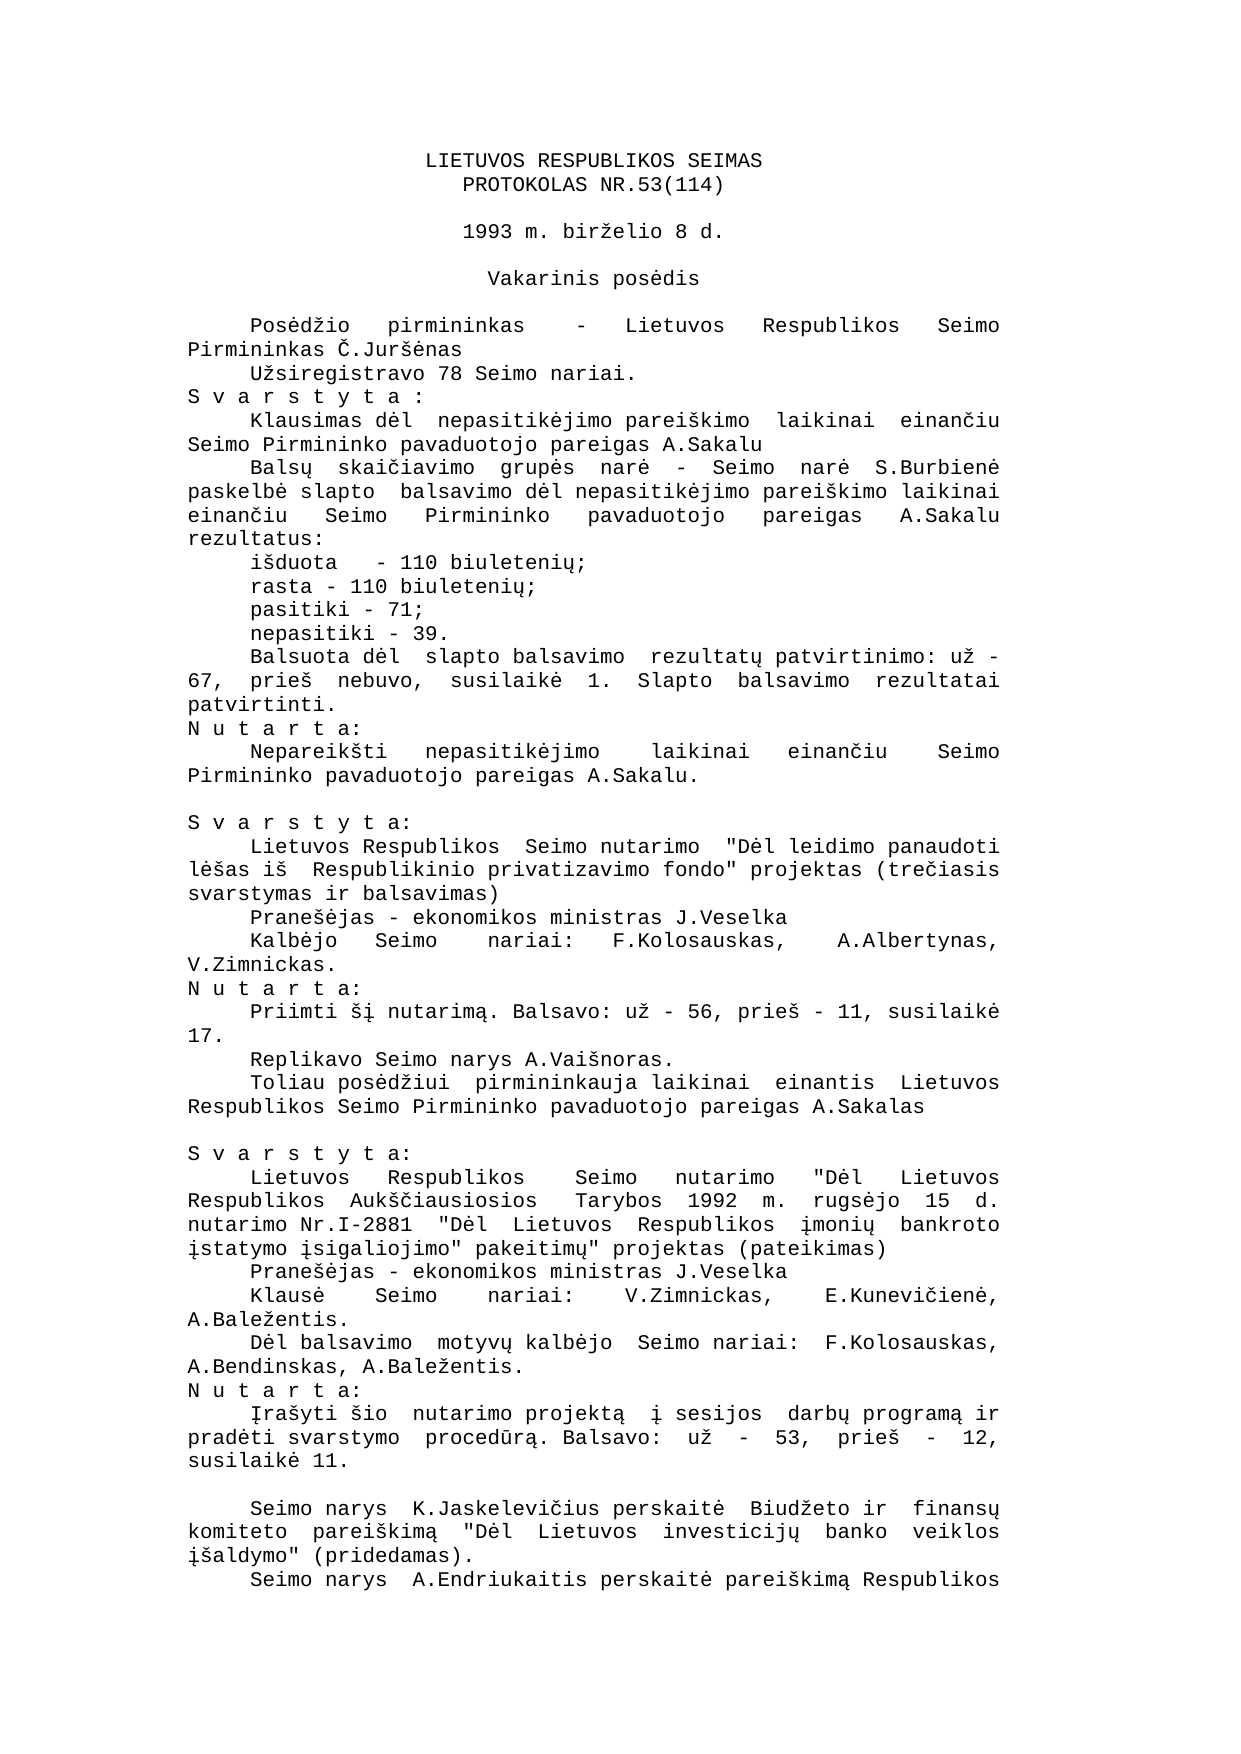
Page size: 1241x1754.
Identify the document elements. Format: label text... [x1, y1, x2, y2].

text Seimo narys A.Endriukaitis perskaitė pareiškimą Respublikos [187, 1569, 1053, 1592]
text Pranešėjas - ekonomikos ministras J.Veselka [187, 907, 1053, 930]
text Klausimas dėl nepasitikėjimo pareiškimo laikinai einančiu [187, 410, 1053, 434]
text Klausė Seimo nariai: V.Zimnickas, E.Kunevičienė, [187, 1285, 1053, 1309]
text N u t a r t a: [187, 717, 1053, 741]
text įšaldymo" (pridedamas). [187, 1545, 1053, 1569]
text Įrašyti šio nutarimo projektą į sesijos darbų programą ir [187, 1403, 1053, 1427]
text susilaikė 11. [187, 1451, 1053, 1474]
text Seimo Pirmininko pavaduotojo pareigas A.Sakalu [187, 434, 1053, 457]
text rezultatus: [187, 528, 1053, 552]
text Balsų skaičiavimo grupės narė - Seimo narė S.Burbienė [187, 457, 1053, 481]
text einančiu Seimo Pirmininko pavaduotojo pareigas A.Sakalu [187, 505, 1053, 528]
text pasitiki - 71; [187, 599, 1053, 623]
text lėšas iš Respublikinio privatizavimo fondo" projektas (trečiasis [187, 859, 1053, 883]
text Nepareikšti nepasitikėjimo laikinai einančiu Seimo [187, 741, 1053, 765]
text S v a r s t y t a: [187, 1143, 1053, 1167]
text komiteto pareiškimą "Dėl Lietuvos investicijų banko veiklos [187, 1521, 1053, 1545]
text Užsiregistravo 78 Seimo nariai. [187, 363, 1053, 386]
text Seimo narys K.Jaskelevičius perskaitė Biudžeto ir finansų [187, 1498, 1053, 1521]
text V.Zimnickas. [187, 954, 1053, 978]
text įstatymo įsigaliojimo" pakeitimų" projektas (pateikimas) [187, 1238, 1053, 1261]
text Kalbėjo Seimo nariai: F.Kolosauskas, A.Albertynas, [187, 930, 1053, 954]
text Respublikos Aukščiausiosios Tarybos 1992 m. rugsėjo 15 d. [187, 1190, 1053, 1214]
text Replikavo Seimo narys A.Vaišnoras. [187, 1048, 1053, 1072]
text Vakarinis posėdis [187, 268, 1053, 292]
text Respublikos Seimo Pirmininko pavaduotojo pareigas A.Sakalas [187, 1096, 1053, 1119]
text A.Bendinskas, A.Baležentis. [187, 1356, 1053, 1379]
text 1993 m. birželio 8 d. [187, 221, 1053, 244]
text Lietuvos Respublikos Seimo nutarimo "Dėl Lietuvos [187, 1167, 1053, 1190]
text Pranešėjas - ekonomikos ministras J.Veselka [187, 1261, 1053, 1285]
text patvirtinti. [187, 694, 1053, 717]
text paskelbė slapto balsavimo dėl nepasitikėjimo pareiškimo laikinai [187, 481, 1053, 505]
text Posėdžio pirmininkas - Lietuvos Respublikos Seimo [187, 316, 1053, 339]
text Toliau posėdžiui pirmininkauja laikinai einantis Lietuvos [187, 1072, 1053, 1096]
text LIETUVOS RESPUBLIKOS SEIMAS [187, 150, 1053, 174]
text A.Baležentis. [187, 1309, 1053, 1332]
text nepasitiki - 39. [187, 623, 1053, 647]
text nutarimo Nr.I-2881 "Dėl Lietuvos Respublikos įmonių bankroto [187, 1214, 1053, 1238]
text PROTOKOLAS NR.53(114) [187, 174, 1053, 197]
text išduota - 110 biuletenių; [187, 552, 1053, 576]
text Priimti šį nutarimą. Balsavo: už - 56, prieš - 11, susilaikė [187, 1001, 1053, 1025]
text S v a r s t y t a: [187, 812, 1053, 836]
text Balsuota dėl slapto balsavimo rezultatų patvirtinimo: už - [187, 647, 1053, 670]
text rasta - 110 biuletenių; [187, 576, 1053, 599]
text S v a r s t y t a : [187, 386, 1053, 410]
text Dėl balsavimo motyvų kalbėjo Seimo nariai: F.Kolosauskas, [187, 1332, 1053, 1356]
text svarstymas ir balsavimas) [187, 883, 1053, 907]
text N u t a r t a: [187, 978, 1053, 1001]
text Lietuvos Respublikos Seimo nutarimo "Dėl leidimo panaudoti [187, 836, 1053, 859]
text N u t a r t a: [187, 1379, 1053, 1403]
text Pirmininko pavaduotojo pareigas A.Sakalu. [187, 765, 1053, 788]
text pradėti svarstymo procedūrą. Balsavo: už - 53, prieš - 12, [187, 1427, 1053, 1451]
text 67, prieš nebuvo, susilaikė 1. Slapto balsavimo rezultatai [187, 670, 1053, 694]
text 17. [187, 1025, 1053, 1048]
text Pirmininkas Č.Juršėnas [187, 339, 1053, 363]
